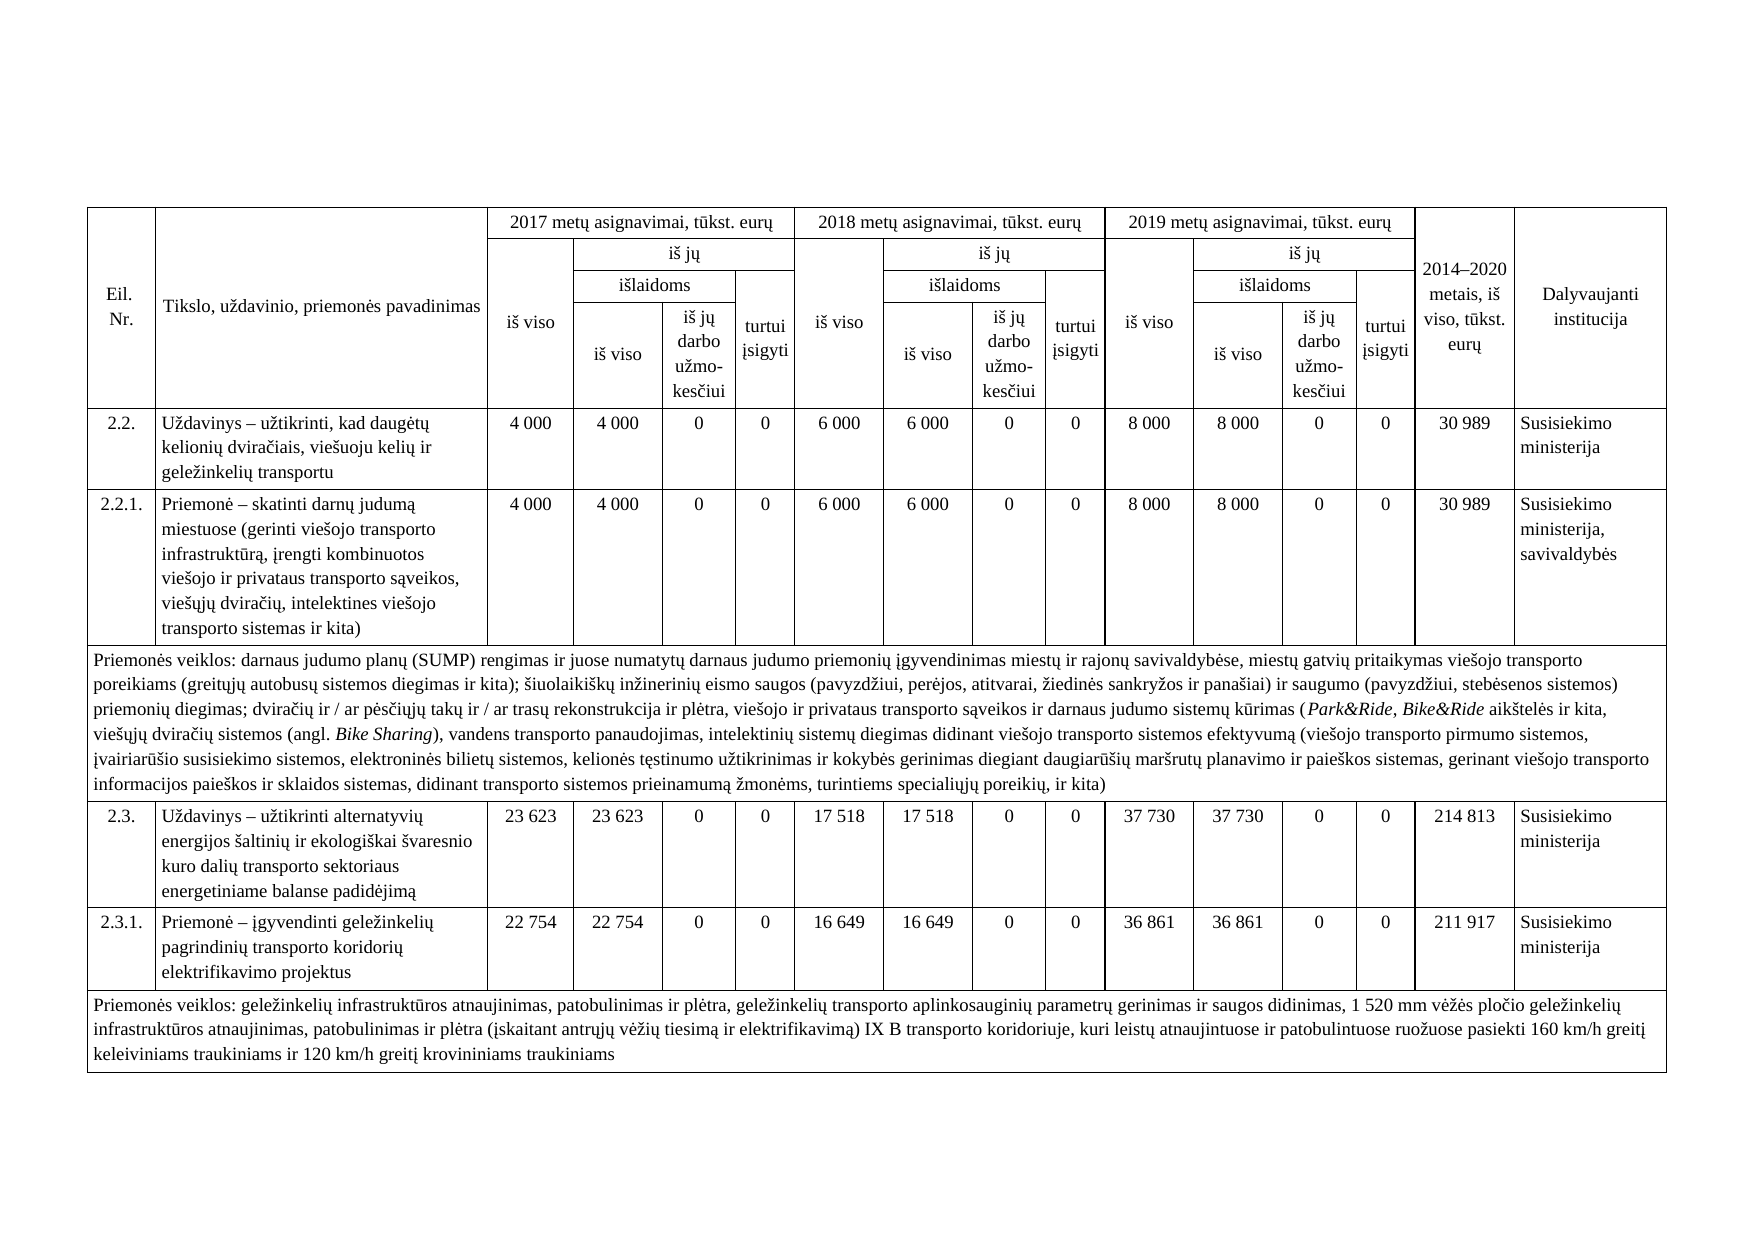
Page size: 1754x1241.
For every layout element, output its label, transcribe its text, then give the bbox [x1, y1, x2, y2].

table_cell 0 [1283, 490, 1356, 644]
table_cell 0 [1357, 908, 1414, 989]
table_cell 0 [663, 490, 735, 644]
table_cell išlaidoms [884, 271, 1045, 302]
table_cell iš jų darbo užmo-kesčiui [973, 303, 1045, 408]
table_cell 30 989 [1416, 409, 1514, 489]
table_cell 30 989 [1416, 490, 1514, 644]
table_cell 8 000 [1106, 490, 1193, 644]
table_cell Susisiekimo ministerija [1515, 409, 1666, 489]
table_cell išlaidoms [574, 271, 735, 302]
table_cell Priemonės veiklos: geležinkelių infrastruktūros atnaujinimas, patobulinimas ir plėtra, geležinkelių transporto aplinkosauginių parametrų gerinimas ir saugos didinimas, 1 520 mm vėžės pločio geležinkelių infrastruktūros atnaujinimas, patobulinimas ir plėtra (įskaitant antrųjų vėžių tiesimą ir elektrifikavimą) IX B transporto koridoriuje, kuri leistų atnaujintuose ir patobulintuose ruožuose pasiekti 160 km/h greitį keleiviniams traukiniams ir 120 km/h greitį krovininiams traukiniams [88, 991, 1666, 1072]
table_header Tikslo, uždavinio, priemonės pavadinimas [156, 208, 487, 408]
table_cell Susisiekimo ministerija [1515, 908, 1666, 989]
table_cell 8 000 [1106, 409, 1193, 489]
table_cell Uždavinys – užtikrinti, kad daugėtų kelionių dviračiais, viešuoju kelių ir geležinkelių transportu [156, 409, 487, 489]
table_cell 36 861 [1106, 908, 1193, 989]
table_cell 22 754 [574, 908, 662, 989]
table_cell Priemonės veiklos: darnaus judumo planų (SUMP) rengimas ir juose numatytų darnaus judumo priemonių įgyvendinimas miestų ir rajonų savivaldybėse, miestų gatvių pritaikymas viešojo transporto poreikiams (greitųjų autobusų sistemos diegimas ir kita); šiuolaikiškų inžinerinių eismo saugos (pavyzdžiui, perėjos, atitvarai, žiedinės sankryžos ir panašiai) ir saugumo (pavyzdžiui, stebėsenos sistemos) priemonių diegimas; dviračių ir / ar pėsčiųjų takų ir / ar trasų rekonstrukcija ir plėtra, viešojo ir privataus transporto sąveikos ir darnaus judumo sistemų kūrimas (Park&Ride, Bike&Ride aikštelės ir kita, viešųjų dviračių sistemos (angl. Bike Sharing), vandens transporto panaudojimas, intelektinių sistemų diegimas didinant viešojo transporto sistemos efektyvumą (viešojo transporto pirmumo sistemos, įvairiarūšio susisiekimo sistemos, elektroninės bilietų sistemos, kelionės tęstinumo užtikrinimas ir kokybės gerinimas diegiant daugiarūšių maršrutų planavimo ir paieškos sistemas, gerinant viešojo transporto informacijos paieškos ir sklaidos sistemas, didinant transporto sistemos prieinamumą žmonėms, turintiems specialiųjų poreikių, ir kita) [88, 646, 1666, 801]
table_cell 17 518 [795, 802, 883, 907]
table_cell 8 000 [1194, 409, 1282, 489]
table_cell 8 000 [1194, 490, 1282, 644]
table_cell 17 518 [884, 802, 972, 907]
table_cell išlaidoms [1194, 271, 1356, 302]
table_cell iš viso [884, 303, 972, 408]
table_cell 0 [736, 409, 794, 489]
table_cell 23 623 [488, 802, 573, 907]
table_cell 0 [663, 409, 735, 489]
table_cell 22 754 [488, 908, 573, 989]
table_cell 16 649 [884, 908, 972, 989]
table_cell 37 730 [1194, 802, 1282, 907]
table_cell 0 [1046, 490, 1104, 644]
table_cell 0 [1046, 409, 1104, 489]
table_cell 4 000 [488, 490, 573, 644]
table_cell 0 [1283, 908, 1356, 989]
table_cell iš jų [884, 239, 1104, 270]
table_cell Priemonė – skatinti darnų judumą miestuose (gerinti viešojo transporto infrastruktūrą, įrengti kombinuotos viešojo ir privataus transporto sąveikos, viešųjų dviračių, intelektines viešojo transporto sistemas ir kita) [156, 490, 487, 644]
table_cell 6 000 [795, 490, 883, 644]
table_header 2017 metų asignavimai, tūkst. eurų [488, 208, 794, 238]
table_cell iš jų [1194, 239, 1414, 270]
table_header 2019 metų asignavimai, tūkst. eurų [1106, 208, 1414, 238]
table_cell 211 917 [1416, 908, 1514, 989]
table_cell 0 [973, 802, 1045, 907]
table_cell Priemonė – įgyvendinti geležinkelių pagrindinių transporto koridorių elektrifikavimo projektus [156, 908, 487, 989]
table_cell 2.3.1. [88, 908, 155, 989]
table_cell 0 [736, 802, 794, 907]
table_cell iš viso [574, 303, 662, 408]
table_cell 36 861 [1194, 908, 1282, 989]
table_cell 16 649 [795, 908, 883, 989]
table_cell iš viso [1194, 303, 1282, 408]
table_cell iš jų [574, 239, 794, 270]
table_cell iš viso [795, 239, 883, 408]
table_cell 6 000 [884, 409, 972, 489]
table_header Eil. Nr. [88, 208, 155, 408]
table_cell 214 813 [1416, 802, 1514, 907]
table_header 2018 metų asignavimai, tūkst. eurų [795, 208, 1104, 238]
table_cell 2.2. [88, 409, 155, 489]
table_cell 4 000 [488, 409, 573, 489]
table_cell turtui įsigyti [736, 271, 794, 408]
table_cell iš jų darbo užmo-kesčiui [1283, 303, 1356, 408]
table_cell Uždavinys – užtikrinti alternatyvių energijos šaltinių ir ekologiškai švaresnio kuro dalių transporto sektoriaus energetiniame balanse padidėjimą [156, 802, 487, 907]
table_cell 0 [1283, 409, 1356, 489]
table_header Dalyvaujanti institucija [1515, 208, 1666, 408]
table_cell 2.3. [88, 802, 155, 907]
table_cell 0 [1357, 409, 1414, 489]
table_cell 0 [663, 802, 735, 907]
table_cell 37 730 [1106, 802, 1193, 907]
table_cell Susisiekimo ministerija [1515, 802, 1666, 907]
table_cell 0 [973, 490, 1045, 644]
table_cell 0 [663, 908, 735, 989]
table_cell 0 [1283, 802, 1356, 907]
table_cell 2.2.1. [88, 490, 155, 644]
table_cell 0 [1357, 490, 1414, 644]
table_cell turtui įsigyti [1357, 271, 1414, 408]
table_cell 0 [1046, 802, 1104, 907]
table_cell 6 000 [884, 490, 972, 644]
table_header 2014–2020 metais, iš viso, tūkst. eurų [1416, 208, 1514, 408]
table_cell 0 [973, 908, 1045, 989]
table_cell 0 [1046, 908, 1104, 989]
table_cell 4 000 [574, 409, 662, 489]
table_cell 0 [736, 908, 794, 989]
table_cell 6 000 [795, 409, 883, 489]
table_cell 0 [1357, 802, 1414, 907]
table_cell iš viso [488, 239, 573, 408]
table_cell iš viso [1106, 239, 1193, 408]
table_cell Susisiekimo ministerija, savivaldybės [1515, 490, 1666, 644]
table_cell turtui įsigyti [1046, 271, 1104, 408]
table_cell 0 [973, 409, 1045, 489]
table_cell 23 623 [574, 802, 662, 907]
table_cell 0 [736, 490, 794, 644]
table_cell 4 000 [574, 490, 662, 644]
table_cell iš jų darbo užmo-kesčiui [663, 303, 735, 408]
